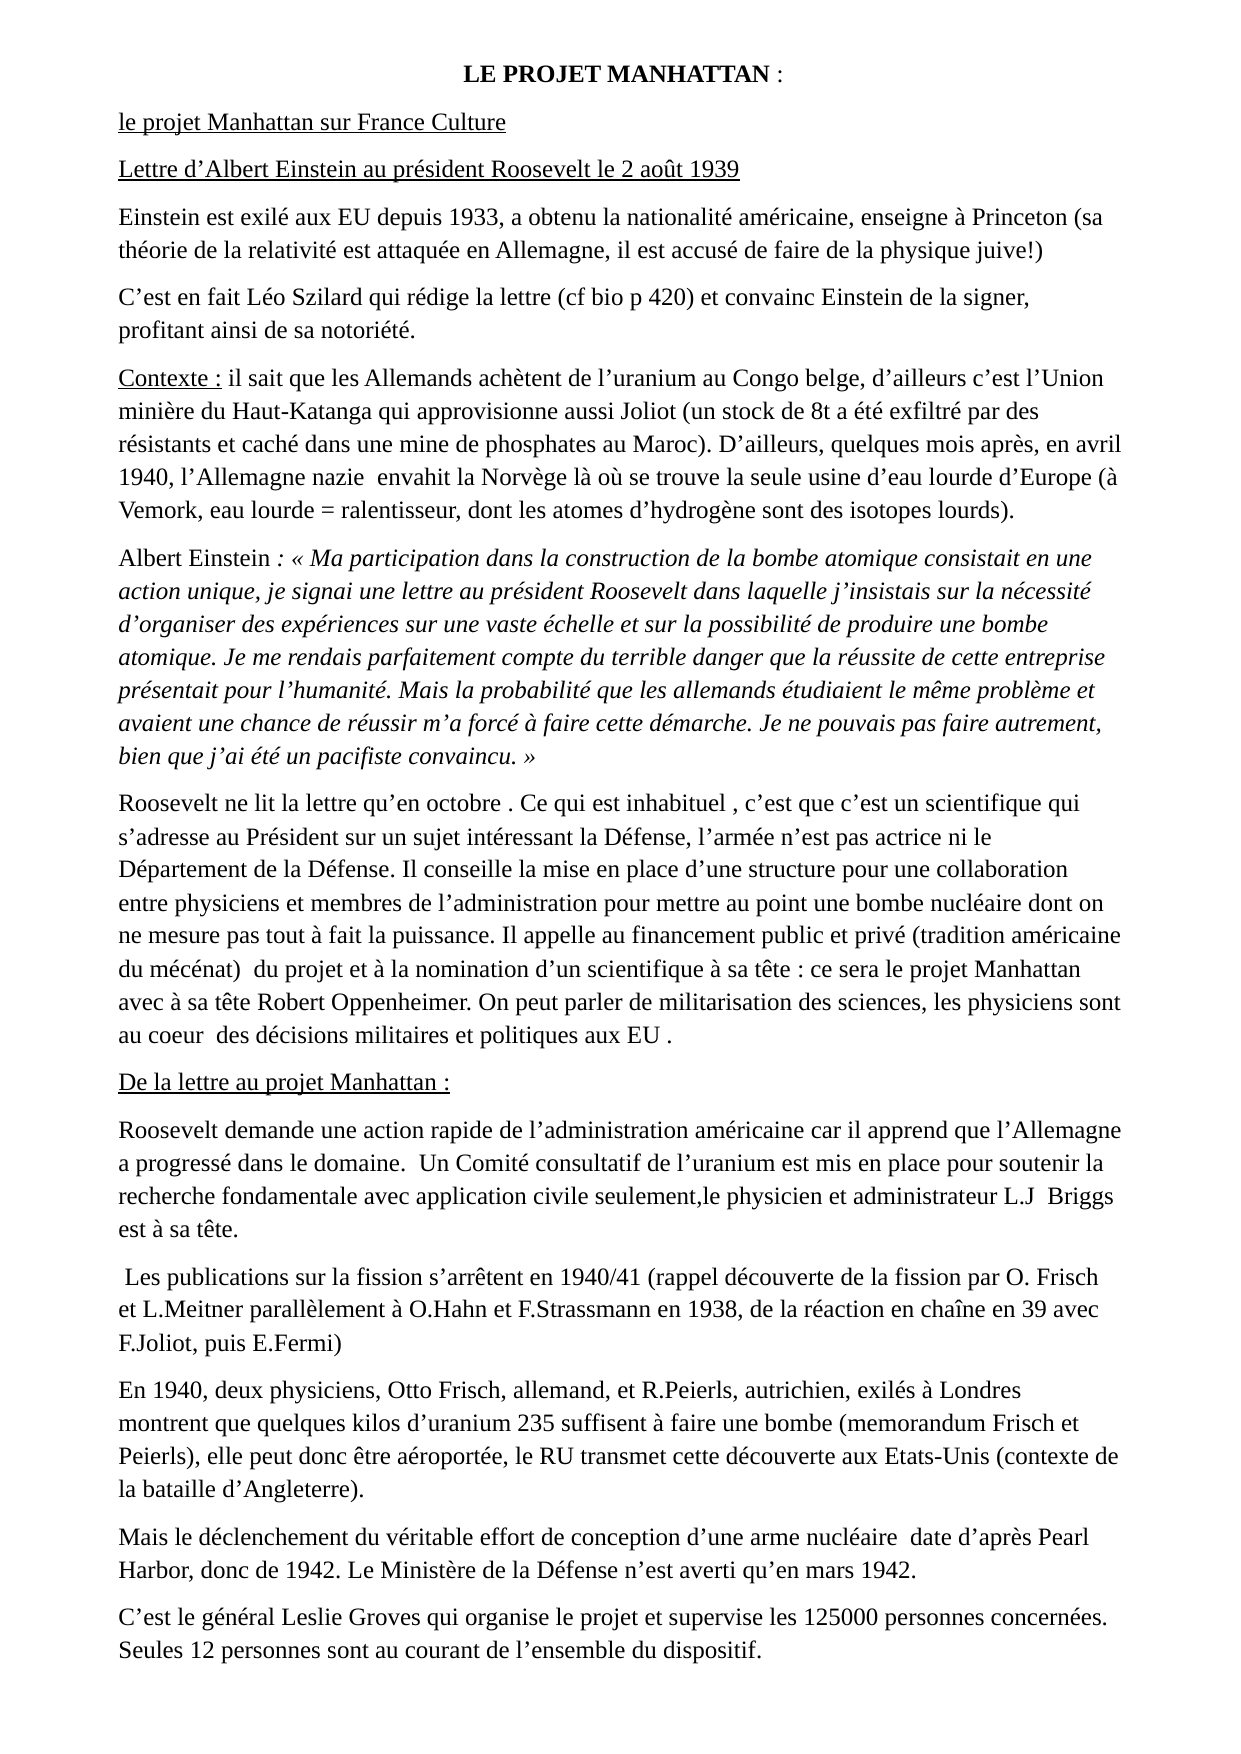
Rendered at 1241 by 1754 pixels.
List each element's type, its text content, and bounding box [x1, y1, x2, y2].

text LE PROJET MANHATTAN : [118, 59, 1122, 88]
text Lettre d’Albert Einstein au président Roosevelt le 2 août 1939 [118, 154, 1122, 183]
text De la lettre au projet Manhattan : [118, 1067, 1122, 1096]
text Contexte : il sait que les Allemands achètent de l’uranium au Congo belge, d’ailleurs c’est l’Union minière du Haut-Katanga qui approvisionne aussi Joliot (un stock de 8t a été exfiltré par des résistants et caché dans une mine de phosphates au Maroc). D’ailleurs, quelques mois après, en avril 1940, l’Allemagne nazie envahit la Norvège là où se trouve la seule usine d’eau lourde d’Europe (à Vemork, eau lourde = ralentisseur, dont les atomes d’hydrogène sont des isotopes lourds). [118, 363, 1122, 524]
text Einstein est exilé aux EU depuis 1933, a obtenu la nationalité américaine, enseigne à Princeton (sa théorie de la relativité est attaquée en Allemagne, il est accusé de faire de la physique juive!) [118, 202, 1122, 264]
text C’est en fait Léo Szilard qui rédige la lettre (cf bio p 420) et convainc Einstein de la signer, profitant ainsi de sa notoriété. [118, 282, 1122, 344]
text C’est le général Leslie Groves qui organise le projet et supervise les 125000 personnes concernées. Seules 12 personnes sont au courant de l’ensemble du dispositif. [118, 1602, 1122, 1664]
text le projet Manhattan sur France Culture [118, 107, 1122, 135]
text Mais le déclenchement du véritable effort de conception d’une arme nucléaire date d’après Pearl Harbor, donc de 1942. Le Ministère de la Défense n’est averti qu’en mars 1942. [118, 1522, 1122, 1584]
text Albert Einstein : « Ma participation dans la construction de la bombe atomique consistait en une action unique, je signai une lettre au président Roosevelt dans laquelle j’insistais sur la nécessité d’organiser des expériences sur une vaste échelle et sur la possibilité de produire une bombe atomique. Je me rendais parfaitement compte du terrible danger que la réussite de cette entreprise présentait pour l’humanité. Mais la probabilité que les allemands étudiaient le même problème et avaient une chance de réussir m’a forcé à faire cette démarche. Je ne pouvais pas faire autrement, bien que j’ai été un pacifiste convaincu. » [118, 543, 1122, 770]
text Roosevelt demande une action rapide de l’administration américaine car il apprend que l’Allemagne a progressé dans le domaine. Un Comité consultatif de l’uranium est mis en place pour soutenir la recherche fondamentale avec application civile seulement,le physicien et administrateur L.J Briggs est à sa tête. [118, 1115, 1122, 1243]
text Les publications sur la fission s’arrêtent en 1940/41 (rappel découverte de la fission par O. Frisch et L.Meitner parallèlement à O.Hahn et F.Strassmann en 1938, de la réaction en chaîne en 39 avec F.Joliot, puis E.Fermi) [118, 1262, 1122, 1356]
text En 1940, deux physiciens, Otto Frisch, allemand, et R.Peierls, autrichien, exilés à Londres montrent que quelques kilos d’uranium 235 suffisent à faire une bombe (memorandum Frisch et Peierls), elle peut donc être aéroportée, le RU transmet cette découverte aux Etats-Unis (contexte de la bataille d’Angleterre). [118, 1375, 1122, 1503]
text Roosevelt ne lit la lettre qu’en octobre . Ce qui est inhabituel , c’est que c’est un scientifique qui s’adresse au Président sur un sujet intéressant la Défense, l’armée n’est pas actrice ni le Département de la Défense. Il conseille la mise en place d’une structure pour une collaboration entre physiciens et membres de l’administration pour mettre au point une bombe nucléaire dont on ne mesure pas tout à fait la puissance. Il appelle au financement public et privé (tradition américaine du mécénat) du projet et à la nomination d’un scientifique à sa tête : ce sera le projet Manhattan avec à sa tête Robert Oppenheimer. On peut parler de militarisation des sciences, les physiciens sont au coeur des décisions militaires et politiques aux EU . [118, 788, 1122, 1048]
